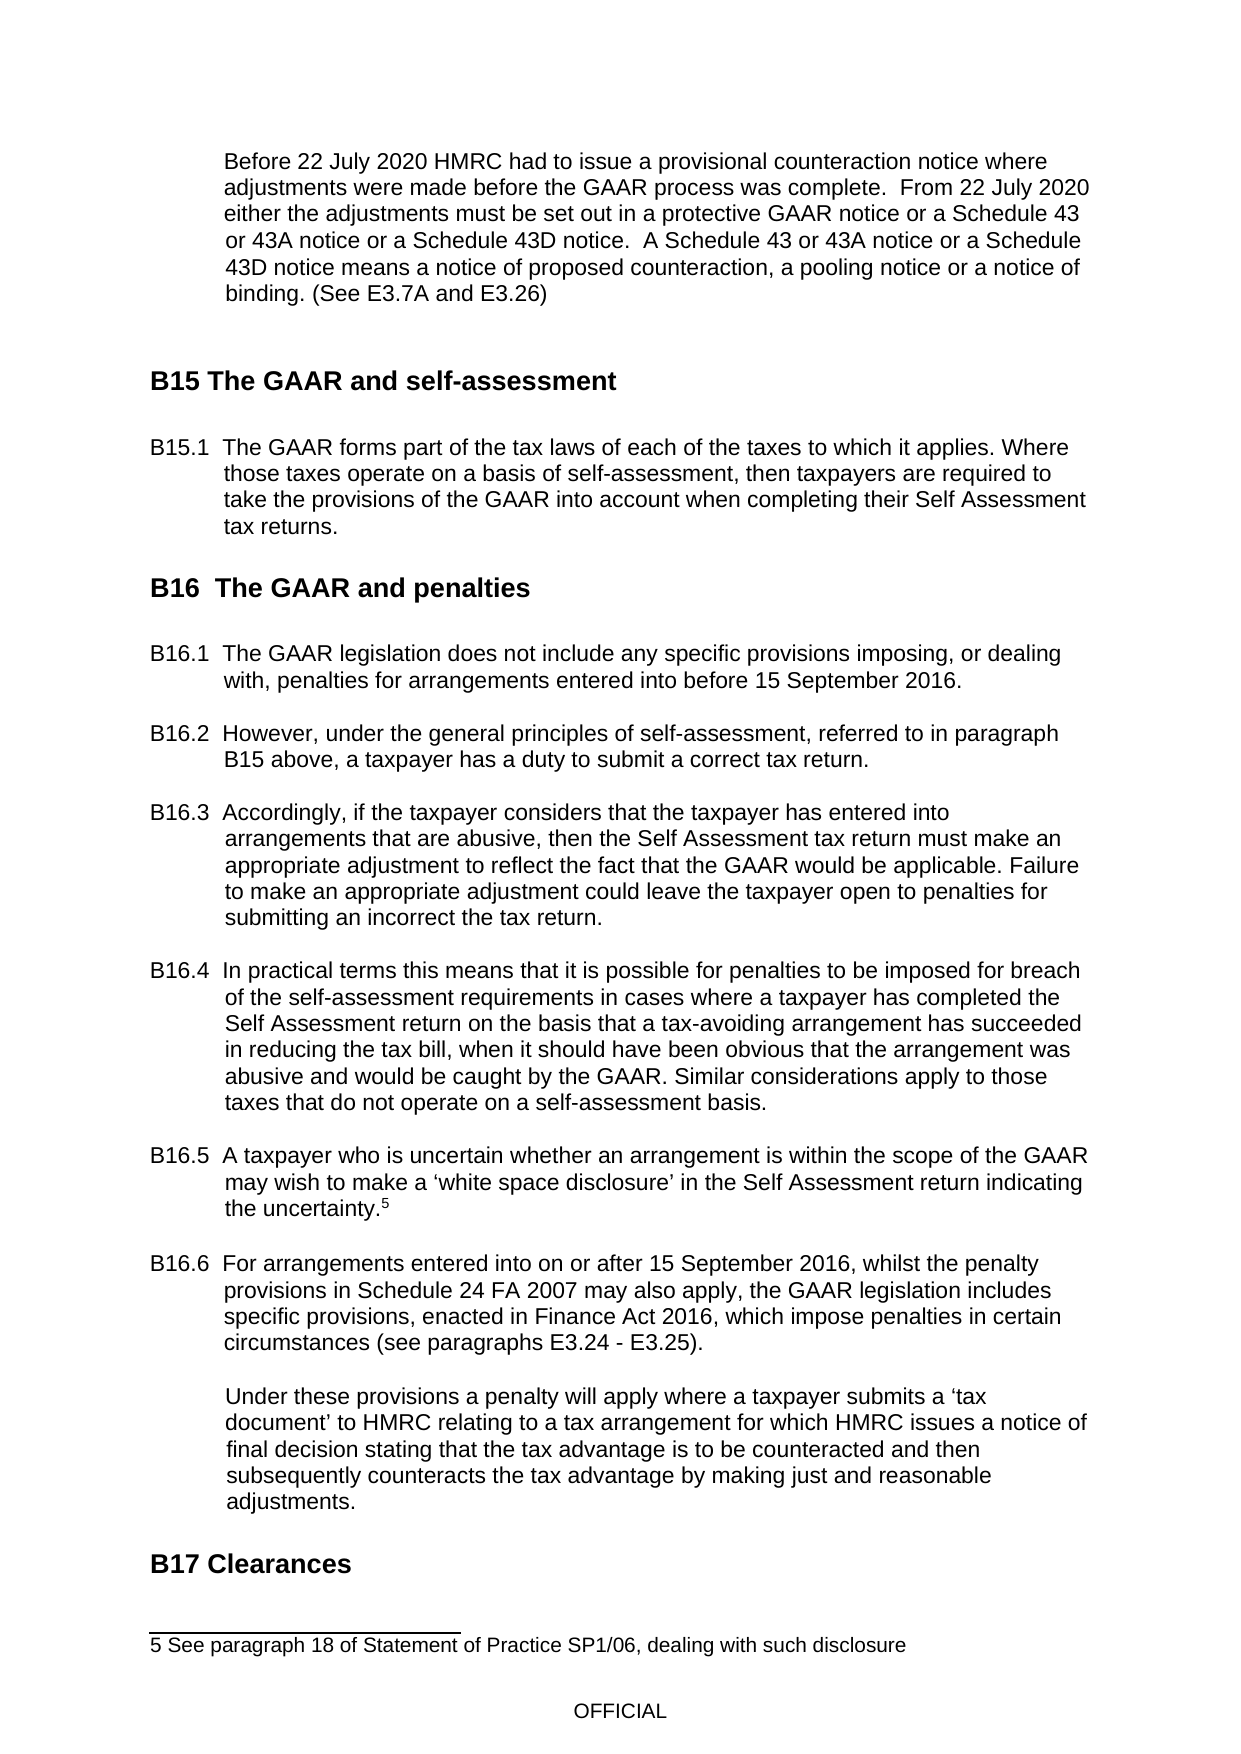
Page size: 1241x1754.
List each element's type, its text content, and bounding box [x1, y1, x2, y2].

text B16.2 However, under the general principles of self-assessment, referred to in paragraph B15 above, a taxpayer has a duty to submit a correct tax return. [149, 719, 1090, 772]
text B16.4 In practical terms this means that it is possible for penalties to be imposed for breach of the self-assessment requirements in cases where a taxpayer has completed the Self Assessment return on the basis that a tax-avoiding arrangement has succeeded in reducing the tax bill, when it should have been obvious that the arrangement was abusive and would be caught by the GAAR. Similar considerations apply to those taxes that do not operate on a self-assessment basis. [149, 957, 1090, 1116]
subtitle B16 The GAAR and penalties [150, 572, 1091, 603]
subtitle B17 Clearances [150, 1548, 1091, 1579]
text Under these provisions a penalty will apply where a taxpayer submits a ‘tax document’ to HMRC relating to a tax arrangement for which HMRC issues a notice of [225, 1383, 1090, 1435]
text or 43A notice or a Schedule 43D notice. A Schedule 43 or 43A notice or a Schedule 43D notice means a notice of proposed counteraction, a pooling notice or a notice of binding. (See E3.7A and E3.26) [225, 227, 1090, 306]
text B16.3 Accordingly, if the taxpayer considers that the taxpayer has entered into arrangements that are abusive, then the Self Assessment tax return must make an appropriate adjustment to reflect the fact that the GAAR would be applicable. Failure to make an appropriate adjustment could leave the taxpayer open to penalties for submitting an incorrect the tax return. [149, 799, 1090, 931]
text B16.6 For arrangements entered into on or after 15 September 2016, whilst the penalty provisions in Schedule 24 FA 2007 may also apply, the GAAR legislation includes specific provisions, enacted in Finance Act 2016, which impose penalties in certain circumstances (see paragraphs E3.24 - E3.25). [149, 1250, 1090, 1356]
text See paragraph 18 of Statement of Practice SP1/06, dealing with such disclosure [150, 1633, 1091, 1657]
subtitle B15 The GAAR and self-assessment [150, 365, 1091, 397]
text B16.1 The GAAR legislation does not include any specific provisions imposing, or dealing with, penalties for arrangements entered into before 15 September 2016. [149, 640, 1090, 693]
text B15.1 The GAAR forms part of the tax laws of each of the taxes to which it applies. Where those taxes operate on a basis of self-assessment, then taxpayers are required to take the provisions of the GAAR into account when completing their Self Assessment tax returns. [149, 434, 1090, 539]
text Before 22 July 2020 HMRC had to issue a provisional counteraction notice where adjustments were made before the GAAR process was complete. From 22 July 2020 either the adjustments must be set out in a protective GAAR notice or a Schedule 43 [149, 148, 1090, 227]
text B16.5 A taxpayer who is uncertain whether an arrangement is within the scope of the GAAR may wish to make a ‘white space disclosure’ in the Self Assessment return indicating the uncertainty. [149, 1142, 1090, 1221]
text final decision stating that the tax advantage is to be counteracted and then subsequently counteracts the tax advantage by making just and reasonable adjustments. [226, 1436, 1090, 1515]
